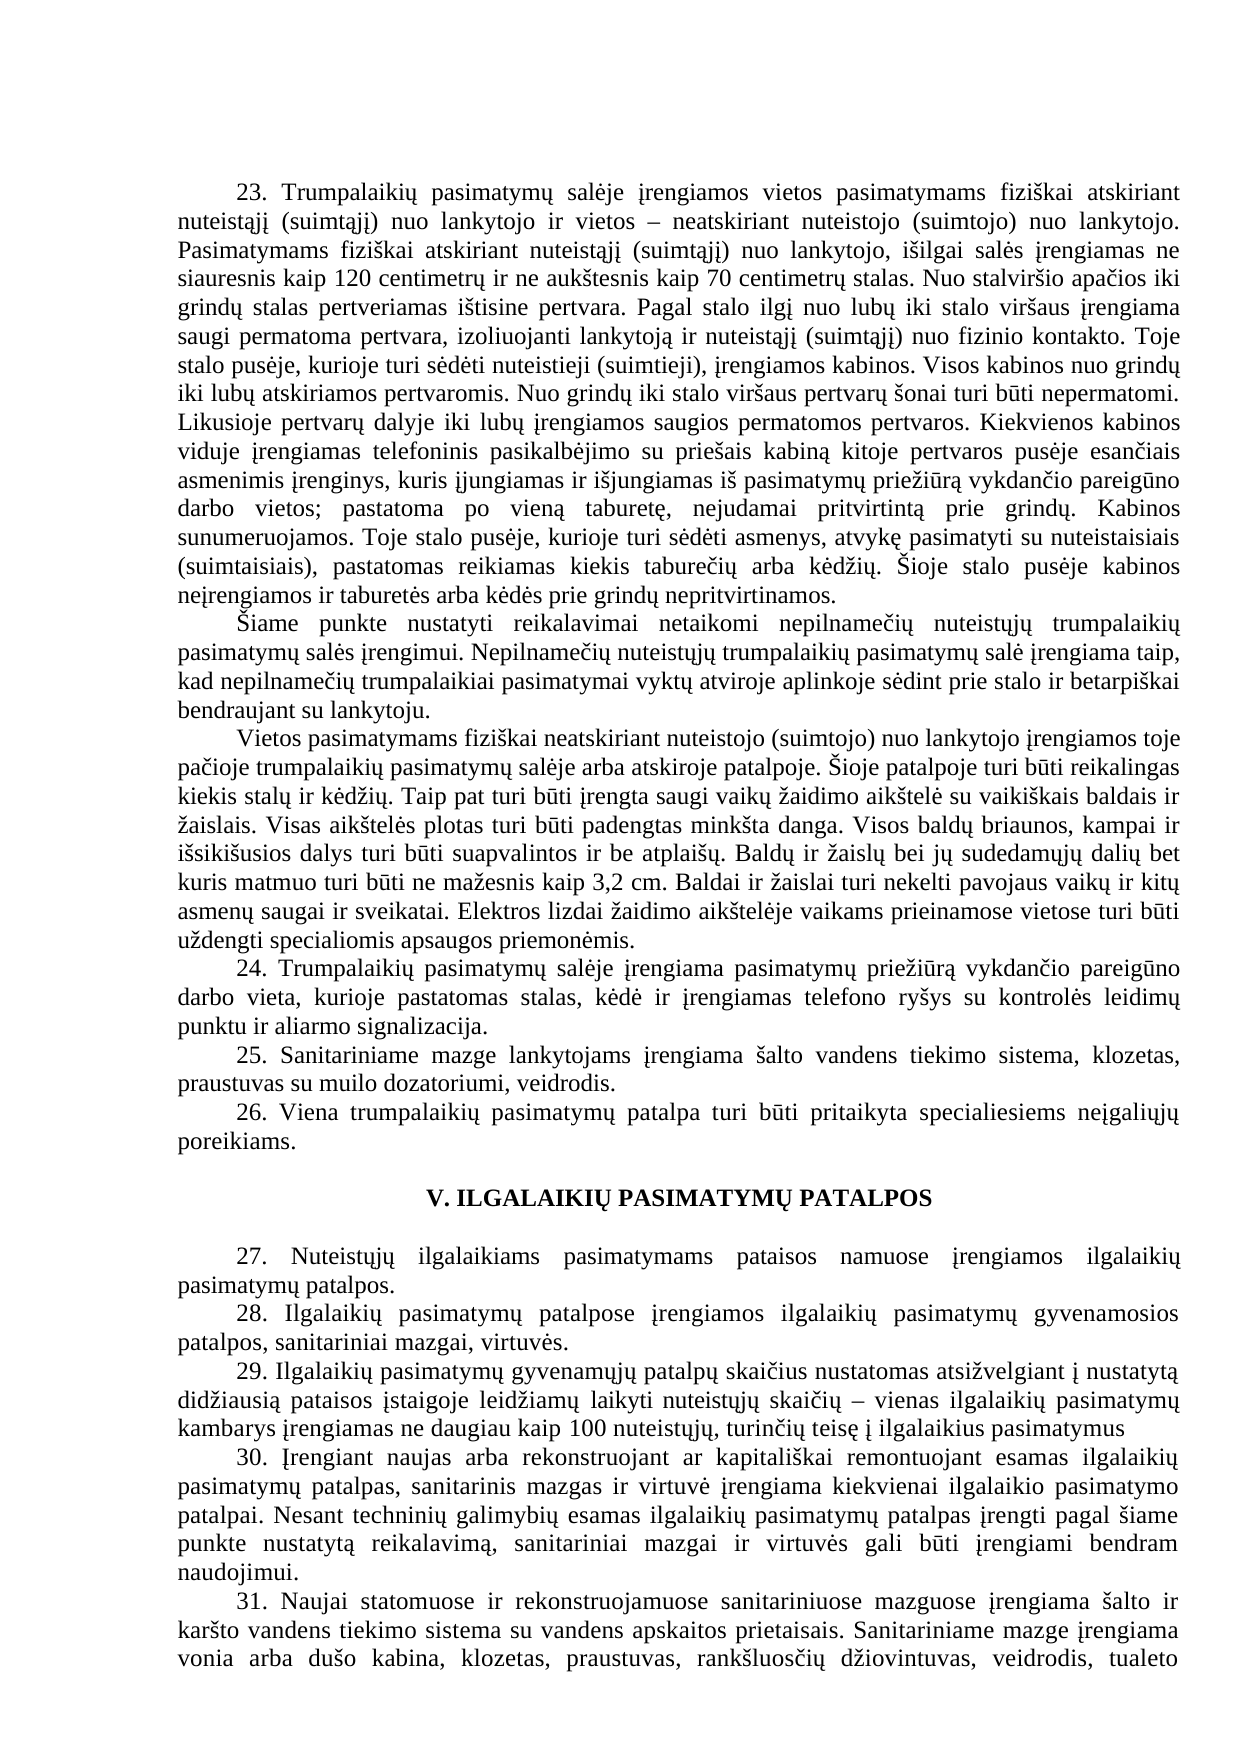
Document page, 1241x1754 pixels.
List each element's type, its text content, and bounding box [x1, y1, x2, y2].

text 25. Sanitariniame mazge lankytojams įrengiama šalto vandens tiekimo sistema, klozetas, praustuvas su muilo dozatoriumi, veidrodis. [177, 1040, 1181, 1097]
text Vietos pasimatymams fiziškai neatskiriant nuteistojo (suimtojo) nuo lankytojo įrengiamos toje pačioje trumpalaikių pasimatymų salėje arba atskiroje patalpoje. Šioje patalpoje turi būti reikalingas kiekis stalų ir kėdžių. Taip pat turi būti įrengta saugi vaikų žaidimo aikštelė su vaikiškais baldais ir žaislais. Visas aikštelės plotas turi būti padengtas minkšta danga. Visos baldų briaunos, kampai ir išsikišusios dalys turi būti suapvalintos ir be atplaišų. Baldų ir žaislų bei jų sudedamųjų dalių bet kuris matmuo turi būti ne mažesnis kaip 3,2 cm. Baldai ir žaislai turi nekelti pavojaus vaikų ir kitų asmenų saugai ir sveikatai. Elektros lizdai žaidimo aikštelėje vaikams prieinamose vietose turi būti uždengti specialiomis apsaugos priemonėmis. [177, 723, 1181, 953]
text 28. Ilgalaikių pasimatymų patalpose įrengiamos ilgalaikių pasimatymų gyvenamosios patalpos, sanitariniai mazgai, virtuvės. [177, 1298, 1181, 1356]
text Šiame punkte nustatyti reikalavimai netaikomi nepilnamečių nuteistųjų trumpalaikių pasimatymų salės įrengimui. Nepilnamečių nuteistųjų trumpalaikių pasimatymų salė įrengiama taip, kad nepilnamečių trumpalaikiai pasimatymai vyktų atviroje aplinkoje sėdint prie stalo ir betarpiškai bendraujant su lankytoju. [177, 608, 1181, 723]
text 26. Viena trumpalaikių pasimatymų patalpa turi būti pritaikyta specialiesiems neįgaliųjų poreikiams. [177, 1097, 1181, 1155]
text 31. Naujai statomuose ir rekonstruojamuose sanitariniuose mazguose įrengiama šalto ir karšto vandens tiekimo sistema su vandens apskaitos prietaisais. Sanitariniame mazge įrengiama vonia arba dušo kabina, klozetas, praustuvas, rankšluosčių džiovintuvas, veidrodis, tualeto [177, 1586, 1181, 1672]
text 29. Ilgalaikių pasimatymų gyvenamųjų patalpų skaičius nustatomas atsižvelgiant į nustatytą didžiausią pataisos įstaigoje leidžiamų laikyti nuteistųjų skaičių – vienas ilgalaikių pasimatymų kambarys įrengiamas ne daugiau kaip 100 nuteistųjų, turinčių teisę į ilgalaikius pasimatymus [177, 1356, 1181, 1442]
text 24. Trumpalaikių pasimatymų salėje įrengiama pasimatymų priežiūrą vykdančio pareigūno darbo vieta, kurioje pastatomas stalas, kėdė ir įrengiamas telefono ryšys su kontrolės leidimų punktu ir aliarmo signalizacija. [177, 953, 1181, 1040]
text 23. Trumpalaikių pasimatymų salėje įrengiamos vietos pasimatymams fiziškai atskiriant nuteistąjį (suimtąjį) nuo lankytojo ir vietos – neatskiriant nuteistojo (suimtojo) nuo lankytojo. Pasimatymams fiziškai atskiriant nuteistąjį (suimtąjį) nuo lankytojo, išilgai salės įrengiamas ne siauresnis kaip 120 centimetrų ir ne aukštesnis kaip 70 centimetrų stalas. Nuo stalviršio apačios iki grindų stalas pertveriamas ištisine pertvara. Pagal stalo ilgį nuo lubų iki stalo viršaus įrengiama saugi permatoma pertvara, izoliuojanti lankytoją ir nuteistąjį (suimtąjį) nuo fizinio kontakto. Toje stalo pusėje, kurioje turi sėdėti nuteistieji (suimtieji), įrengiamos kabinos. Visos kabinos nuo grindų iki lubų atskiriamos pertvaromis. Nuo grindų iki stalo viršaus pertvarų šonai turi būti nepermatomi. Likusioje pertvarų dalyje iki lubų įrengiamos saugios permatomos pertvaros. Kiekvienos kabinos viduje įrengiamas telefoninis pasikalbėjimo su priešais kabiną kitoje pertvaros pusėje esančiais asmenimis įrenginys, kuris įjungiamas ir išjungiamas iš pasimatymų priežiūrą vykdančio pareigūno darbo vietos; pastatoma po vieną taburetę, nejudamai pritvirtintą prie grindų. Kabinos sunumeruojamos. Toje stalo pusėje, kurioje turi sėdėti asmenys, atvykę pasimatyti su nuteistaisiais (suimtaisiais), pastatomas reikiamas kiekis taburečių arba kėdžių. Šioje stalo pusėje kabinos neįrengiamos ir taburetės arba kėdės prie grindų nepritvirtinamos. [177, 177, 1181, 608]
text 27. Nuteistųjų ilgalaikiams pasimatymams pataisos namuose įrengiamos ilgalaikių pasimatymų patalpos. [177, 1241, 1181, 1298]
text 30. Įrengiant naujas arba rekonstruojant ar kapitališkai remontuojant esamas ilgalaikių pasimatymų patalpas, sanitarinis mazgas ir virtuvė įrengiama kiekvienai ilgalaikio pasimatymo patalpai. Nesant techninių galimybių esamas ilgalaikių pasimatymų patalpas įrengti pagal šiame punkte nustatytą reikalavimą, sanitariniai mazgai ir virtuvės gali būti įrengiami bendram naudojimui. [177, 1442, 1181, 1586]
text V. ILGALAIKIŲ PASIMATYMŲ PATALPOS [177, 1183, 1181, 1212]
